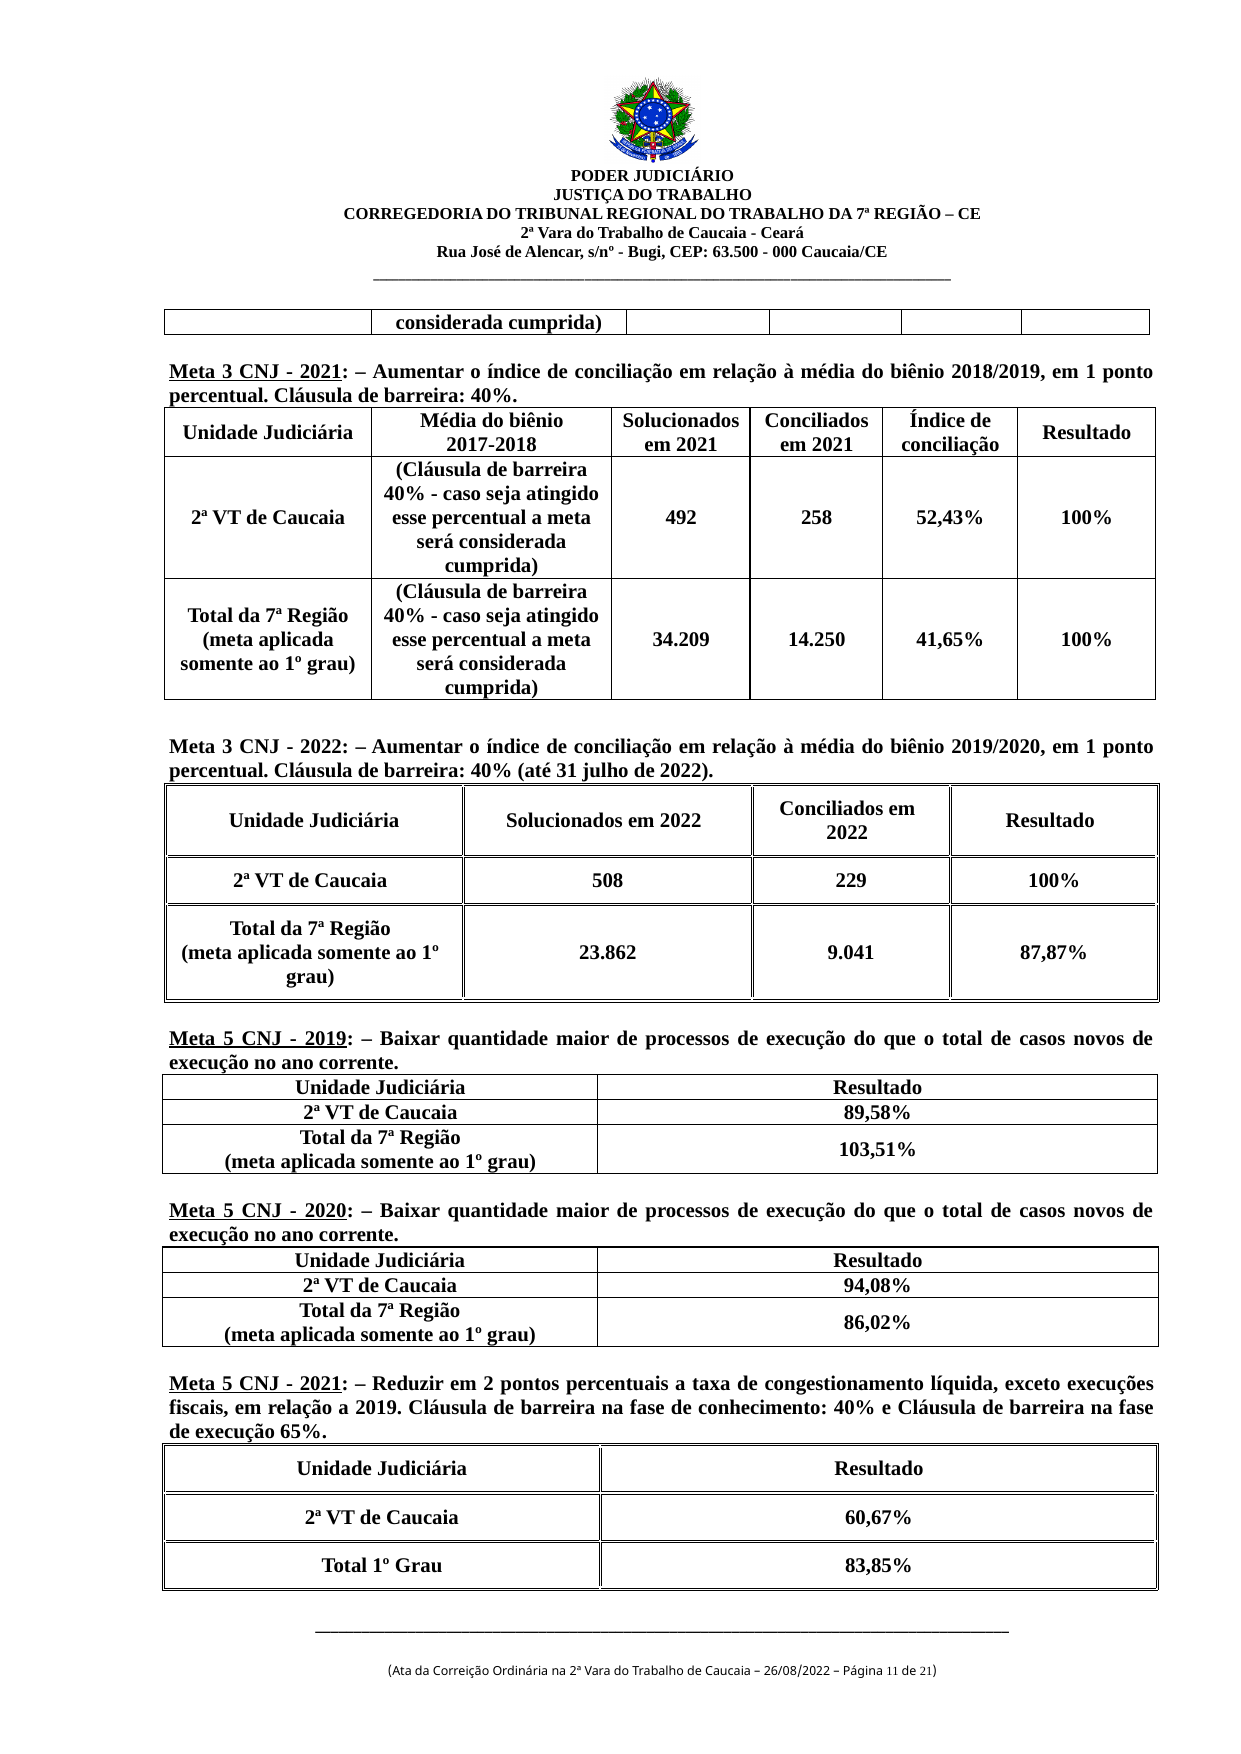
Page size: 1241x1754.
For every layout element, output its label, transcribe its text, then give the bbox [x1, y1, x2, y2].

table_cell 492 [612, 457, 749, 577]
table_cell (Cláusula de barreira 40% - caso seja atingido esse percentual a meta será considerada cumprida) [372, 457, 611, 577]
table_cell (Cláusula de barreira 40% - caso seja atingido esse percentual a meta será considerada cumprida) [372, 579, 611, 699]
table_cell 100% [950, 855, 1158, 903]
table_header Conciliados em 2022 [752, 784, 950, 855]
text Meta 5 CNJ - 2019: – Baixar quantidade maior de processos de execução do que o total de casos novos de execução no ano corrente. [169, 1026, 1155, 1074]
table_cell 23.862 [463, 906, 752, 999]
text Meta 5 CNJ - 2020: – Baixar quantidade maior de processos de execução do que o total de casos novos de execução no ano corrente. [169, 1198, 1155, 1246]
table_cell Total da 7ª Região (meta aplicada somente ao 1º grau) [165, 903, 463, 999]
table_cell 2ª VT de Caucaia [163, 1273, 597, 1297]
table_header Resultado [1018, 408, 1155, 456]
table_cell 2ª VT de Caucaia [163, 1491, 600, 1539]
table_cell 87,87% [950, 903, 1158, 999]
table_cell 508 [465, 858, 751, 903]
table_header Conciliados em 2021 [751, 408, 882, 456]
table_cell 229 [754, 858, 949, 903]
table_header Unidade Judiciária [163, 1444, 600, 1491]
table_header Resultado [598, 1248, 1158, 1272]
table_cell [627, 310, 769, 334]
table_cell 94,08% [598, 1273, 1158, 1297]
table_header Índice de conciliação [883, 408, 1017, 456]
table_cell [902, 310, 1021, 334]
table_cell 100% [1018, 579, 1155, 699]
table_header Resultado [600, 1444, 1157, 1491]
table_header Unidade Judiciária [163, 1248, 597, 1272]
text Meta 3 CNJ - 2021: – Aumentar o índice de conciliação em relação à média do biênio 2018/2019, em 1 ponto percentual. Cláusula de barreira: 40%. [169, 359, 1155, 407]
table_cell 103,51% [598, 1125, 1157, 1173]
table_header Média do biênio 2017-2018 [372, 408, 611, 456]
table_cell 2ª VT de Caucaia [165, 457, 371, 577]
table_header Unidade Judiciária [167, 784, 463, 855]
table_cell 86,02% [598, 1298, 1158, 1346]
table_cell 41,65% [883, 579, 1017, 699]
table_cell [165, 310, 371, 334]
table_cell Total da 7ª Região (meta aplicada somente ao 1º grau) [163, 1125, 597, 1173]
table_cell 100% [1018, 457, 1155, 577]
text Meta 5 CNJ - 2021: – Reduzir em 2 pontos percentuais a taxa de congestionamento líquida, exceto execuções fiscais, em relação a 2019. Cláusula de barreira na fase de conhecimento: 40% e Cláusula de barreira na fase de execução 65%. [169, 1371, 1155, 1443]
table_cell 9.041 [752, 903, 950, 999]
table_cell 258 [751, 457, 882, 577]
picture [604, 75, 700, 164]
table_cell Total da 7ª Região (meta aplicada somente ao 1º grau) [163, 1298, 597, 1346]
table_cell 52,43% [883, 457, 1017, 577]
table_header Solucionados em 2022 [463, 784, 752, 855]
table_header Unidade Judiciária [163, 1075, 597, 1099]
table_cell 60,67% [600, 1491, 1157, 1539]
table_header Resultado [950, 786, 1157, 855]
table_cell 2ª VT de Caucaia [165, 855, 463, 903]
table_header Solucionados em 2021 [612, 408, 749, 456]
table_cell 2ª VT de Caucaia [163, 1100, 597, 1124]
table_header Unidade Judiciária [165, 408, 371, 456]
table_cell 14.250 [751, 579, 882, 699]
table_cell considerada cumprida) [372, 310, 626, 334]
table_cell Total da 7ª Região (meta aplicada somente ao 1º grau) [165, 579, 371, 699]
table_cell [1022, 310, 1149, 334]
table_cell Total 1º Grau [163, 1540, 600, 1588]
table_cell 34.209 [612, 579, 749, 699]
text Meta 3 CNJ - 2022: – Aumentar o índice de conciliação em relação à média do biênio 2019/2020, em 1 ponto percentual. Cláusula de barreira: 40% (até 31 julho de 2022). [169, 734, 1155, 782]
table_cell 83,85% [600, 1540, 1157, 1588]
table_header Resultado [598, 1075, 1157, 1099]
table_cell 89,58% [598, 1100, 1157, 1124]
table_cell [770, 310, 901, 334]
